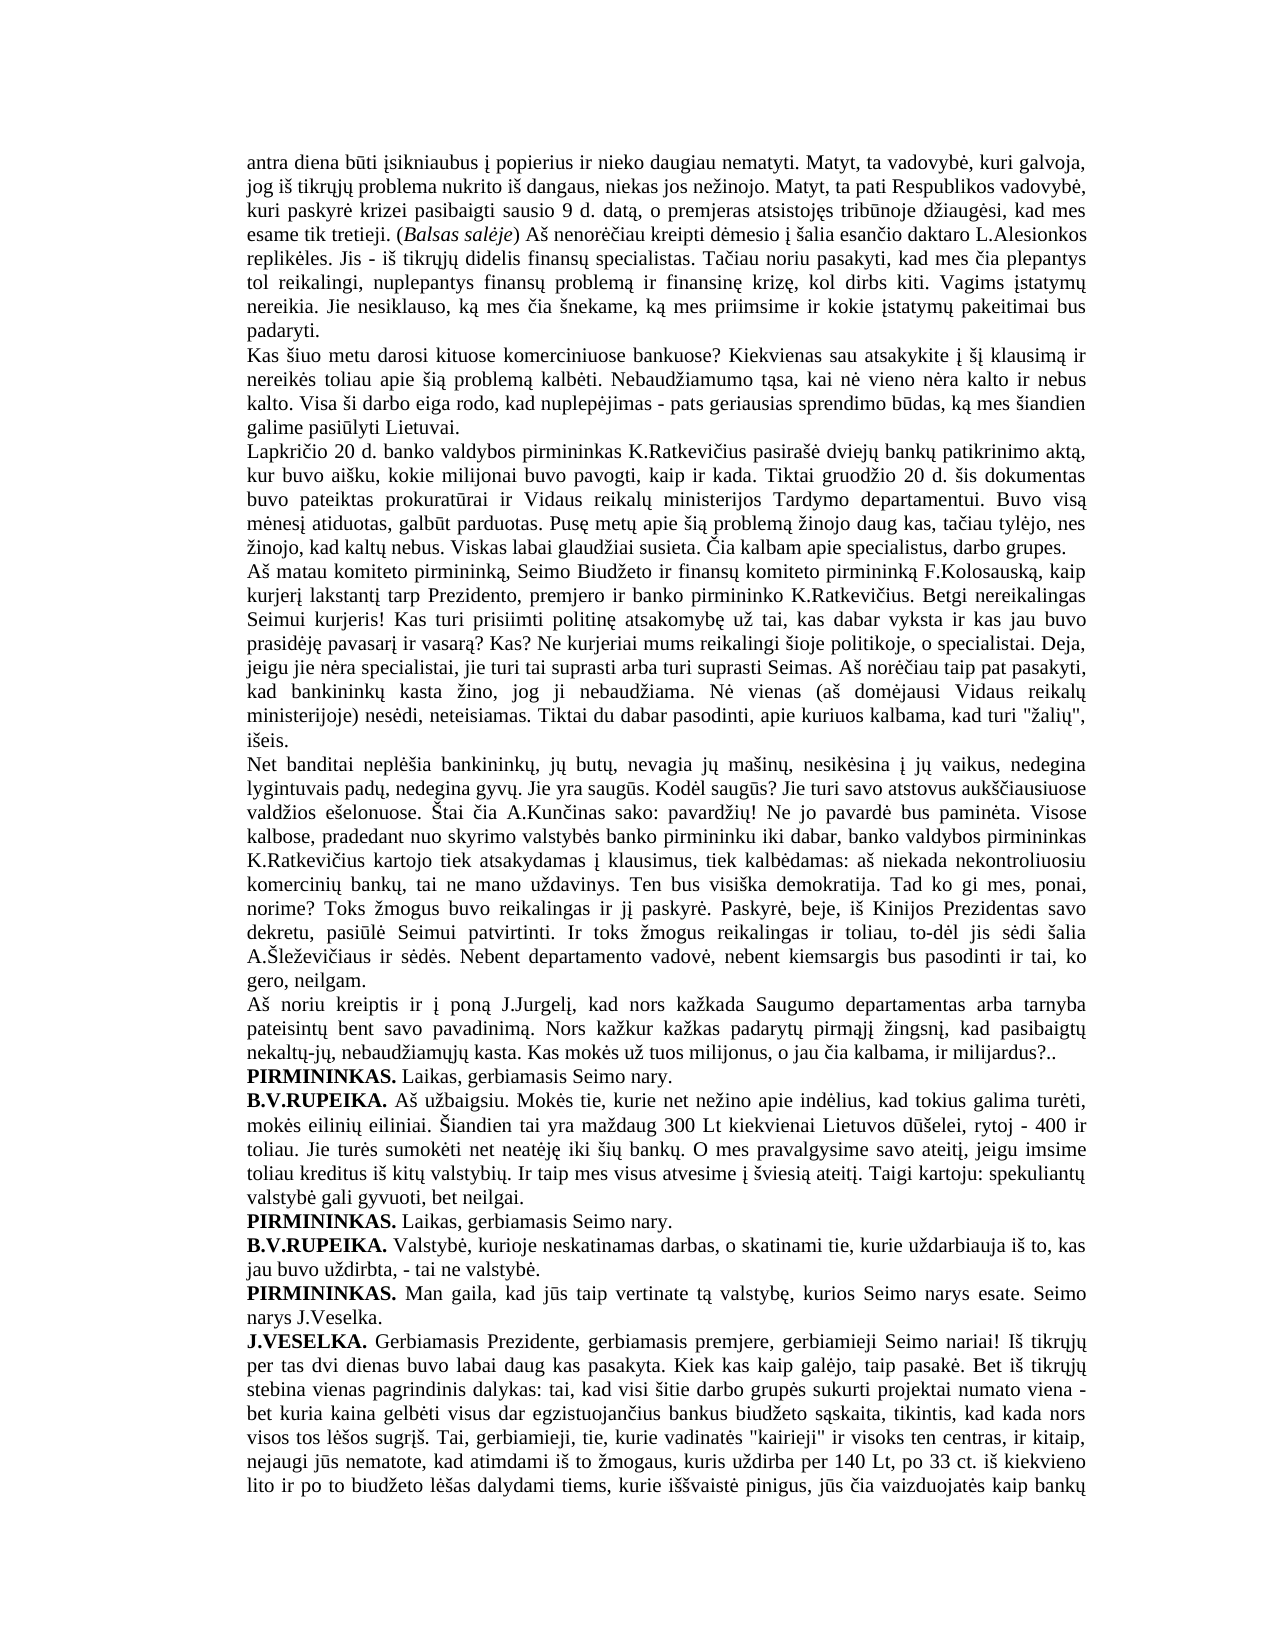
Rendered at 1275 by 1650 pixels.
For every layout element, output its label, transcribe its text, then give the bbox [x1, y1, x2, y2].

text J.VESELKA. Gerbiamasis Prezidente, gerbiamasis premjere, gerbiamieji Seimo nariai! Iš tikrųjų per tas dvi dienas buvo labai daug kas pasakyta. Kiek kas kaip galėjo, taip pasakė. Bet iš tikrųjų stebina vienas pagrindinis dalykas: tai, kad visi šitie darbo grupės sukurti projektai numato viena - bet kuria kaina gelbėti visus dar egzistuojančius bankus biudžeto sąskaita, tikintis, kad kada nors visos tos lėšos sugrįš. Tai, gerbiamieji, tie, kurie vadinatės "kairieji" ir visoks ten centras, ir kitaip, nejaugi jūs nematote, kad atimdami iš to žmogaus, kuris uždirba per 140 Lt, po 33 ct. iš kiekvieno lito ir po to biudžeto lėšas dalydami tiems, kurie iššvaistė pinigus, jūs čia vaizduojatės kaip bankų [247, 1329, 1087, 1497]
text Lapkričio 20 d. banko valdybos pirmininkas K.Ratkevičius pasirašė dviejų bankų patikrinimo aktą, kur buvo aišku, kokie milijonai buvo pavogti, kaip ir kada. Tiktai gruodžio 20 d. šis dokumentas buvo pateiktas prokuratūrai ir Vidaus reikalų ministerijos Tardymo departamentui. Buvo visą mėnesį atiduotas, galbūt parduotas. Pusę metų apie šią problemą žinojo daug kas, tačiau tylėjo, nes žinojo, kad kaltų nebus. Viskas labai glaudžiai susieta. Čia kalbam apie specialistus, darbo grupes. [247, 439, 1087, 559]
text PIRMININKAS. Laikas, gerbiamasis Seimo nary. [247, 1064, 1087, 1088]
text Aš matau komiteto pirmininką, Seimo Biudžeto ir finansų komiteto pirmininką F.Kolosauską, kaip kurjerį lakstantį tarp Prezidento, premjero ir banko pirmininko K.Ratkevičius. Betgi nereikalingas Seimui kurjeris! Kas turi prisiimti politinę atsakomybę už tai, kas dabar vyksta ir kas jau buvo prasidėję pavasarį ir vasarą? Kas? Ne kurjeriai mums reikalingi šioje politikoje, o specialistai. Deja, jeigu jie nėra specialistai, jie turi tai suprasti arba turi suprasti Seimas. Aš norėčiau taip pat pasakyti, kad bankininkų kasta žino, jog ji nebaudžiama. Nė vienas (aš domėjausi Vidaus reikalų ministerijoje) nesėdi, neteisiamas. Tiktai du dabar pasodinti, apie kuriuos kalbama, kad turi "žalių", išeis. [247, 559, 1087, 752]
text antra diena būti įsikniaubus į popierius ir nieko daugiau nematyti. Matyt, ta vadovybė, kuri galvoja, jog iš tikrųjų problema nukrito iš dangaus, niekas jos nežinojo. Matyt, ta pati Respublikos vadovybė, kuri paskyrė krizei pasibaigti sausio 9 d. datą, o premjeras atsistojęs tribūnoje džiaugėsi, kad mes esame tik tretieji. (Balsas salėje) Aš nenorėčiau kreipti dėmesio į šalia esančio daktaro L.Alesionkos replikėles. Jis - iš tikrųjų didelis finansų specialistas. Tačiau noriu pasakyti, kad mes čia plepantys tol reikalingi, nuplepantys finansų problemą ir finansinę krizę, kol dirbs kiti. Vagims įstatymų nereikia. Jie nesiklauso, ką mes čia šnekame, ką mes priimsime ir kokie įstatymų pakeitimai bus padaryti. [247, 150, 1087, 342]
text PIRMININKAS. Laikas, gerbiamasis Seimo nary. [247, 1209, 1087, 1233]
text Net banditai neplėšia bankininkų, jų butų, nevagia jų mašinų, nesikėsina į jų vaikus, nedegina lygintuvais padų, nedegina gyvų. Jie yra saugūs. Kodėl saugūs? Jie turi savo atstovus aukščiausiuose valdžios ešelonuose. Štai čia A.Kunčinas sako: pavardžių! Ne jo pavardė bus paminėta. Visose kalbose, pradedant nuo skyrimo valstybės banko pirmininku iki dabar, banko valdybos pirmininkas K.Ratkevičius kartojo tiek atsakydamas į klausimus, tiek kalbėdamas: aš niekada nekontroliuosiu komercinių bankų, tai ne mano uždavinys. Ten bus visiška demokratija. Tad ko gi mes, ponai, norime? Toks žmogus buvo reikalingas ir jį paskyrė. Paskyrė, beje, iš Kinijos Prezidentas savo dekretu, pasiūlė Seimui patvirtinti. Ir toks žmogus reikalingas ir toliau, to-dėl jis sėdi šalia A.Šleževičiaus ir sėdės. Nebent departamento vadovė, nebent kiemsargis bus pasodinti ir tai, ko gero, neilgam. [247, 752, 1087, 992]
text B.V.RUPEIKA. Valstybė, kurioje neskatinamas darbas, o skatinami tie, kurie uždarbiauja iš to, kas jau buvo uždirbta, - tai ne valstybė. [247, 1233, 1087, 1281]
text Aš noriu kreiptis ir į poną J.Jurgelį, kad nors kažkada Saugumo departamentas arba tarnyba pateisintų bent savo pavadinimą. Nors kažkur kažkas padarytų pirmąjį žingsnį, kad pasibaigtų nekaltų-jų, nebaudžiamųjų kasta. Kas mokės už tuos milijonus, o jau čia kalbama, ir milijardus?.. [247, 992, 1087, 1064]
text PIRMININKAS. Man gaila, kad jūs taip vertinate tą valstybę, kurios Seimo narys esate. Seimo narys J.Veselka. [247, 1281, 1087, 1329]
text Kas šiuo metu darosi kituose komerciniuose bankuose? Kiekvienas sau atsakykite į šį klausimą ir nereikės toliau apie šią problemą kalbėti. Nebaudžiamumo tąsa, kai nė vieno nėra kalto ir nebus kalto. Visa ši darbo eiga rodo, kad nuplepėjimas - pats geriausias sprendimo būdas, ką mes šiandien galime pasiūlyti Lietuvai. [247, 342, 1087, 439]
text B.V.RUPEIKA. Aš užbaigsiu. Mokės tie, kurie net nežino apie indėlius, kad tokius galima turėti, mokės eilinių eiliniai. Šiandien tai yra maždaug 300 Lt kiekvienai Lietuvos dūšelei, rytoj - 400 ir toliau. Jie turės sumokėti net neatėję iki šių bankų. O mes pravalgysime savo ateitį, jeigu imsime toliau kreditus iš kitų valstybių. Ir taip mes visus atvesime į šviesią ateitį. Taigi kartoju: spekuliantų valstybė gali gyvuoti, bet neilgai. [247, 1088, 1087, 1209]
